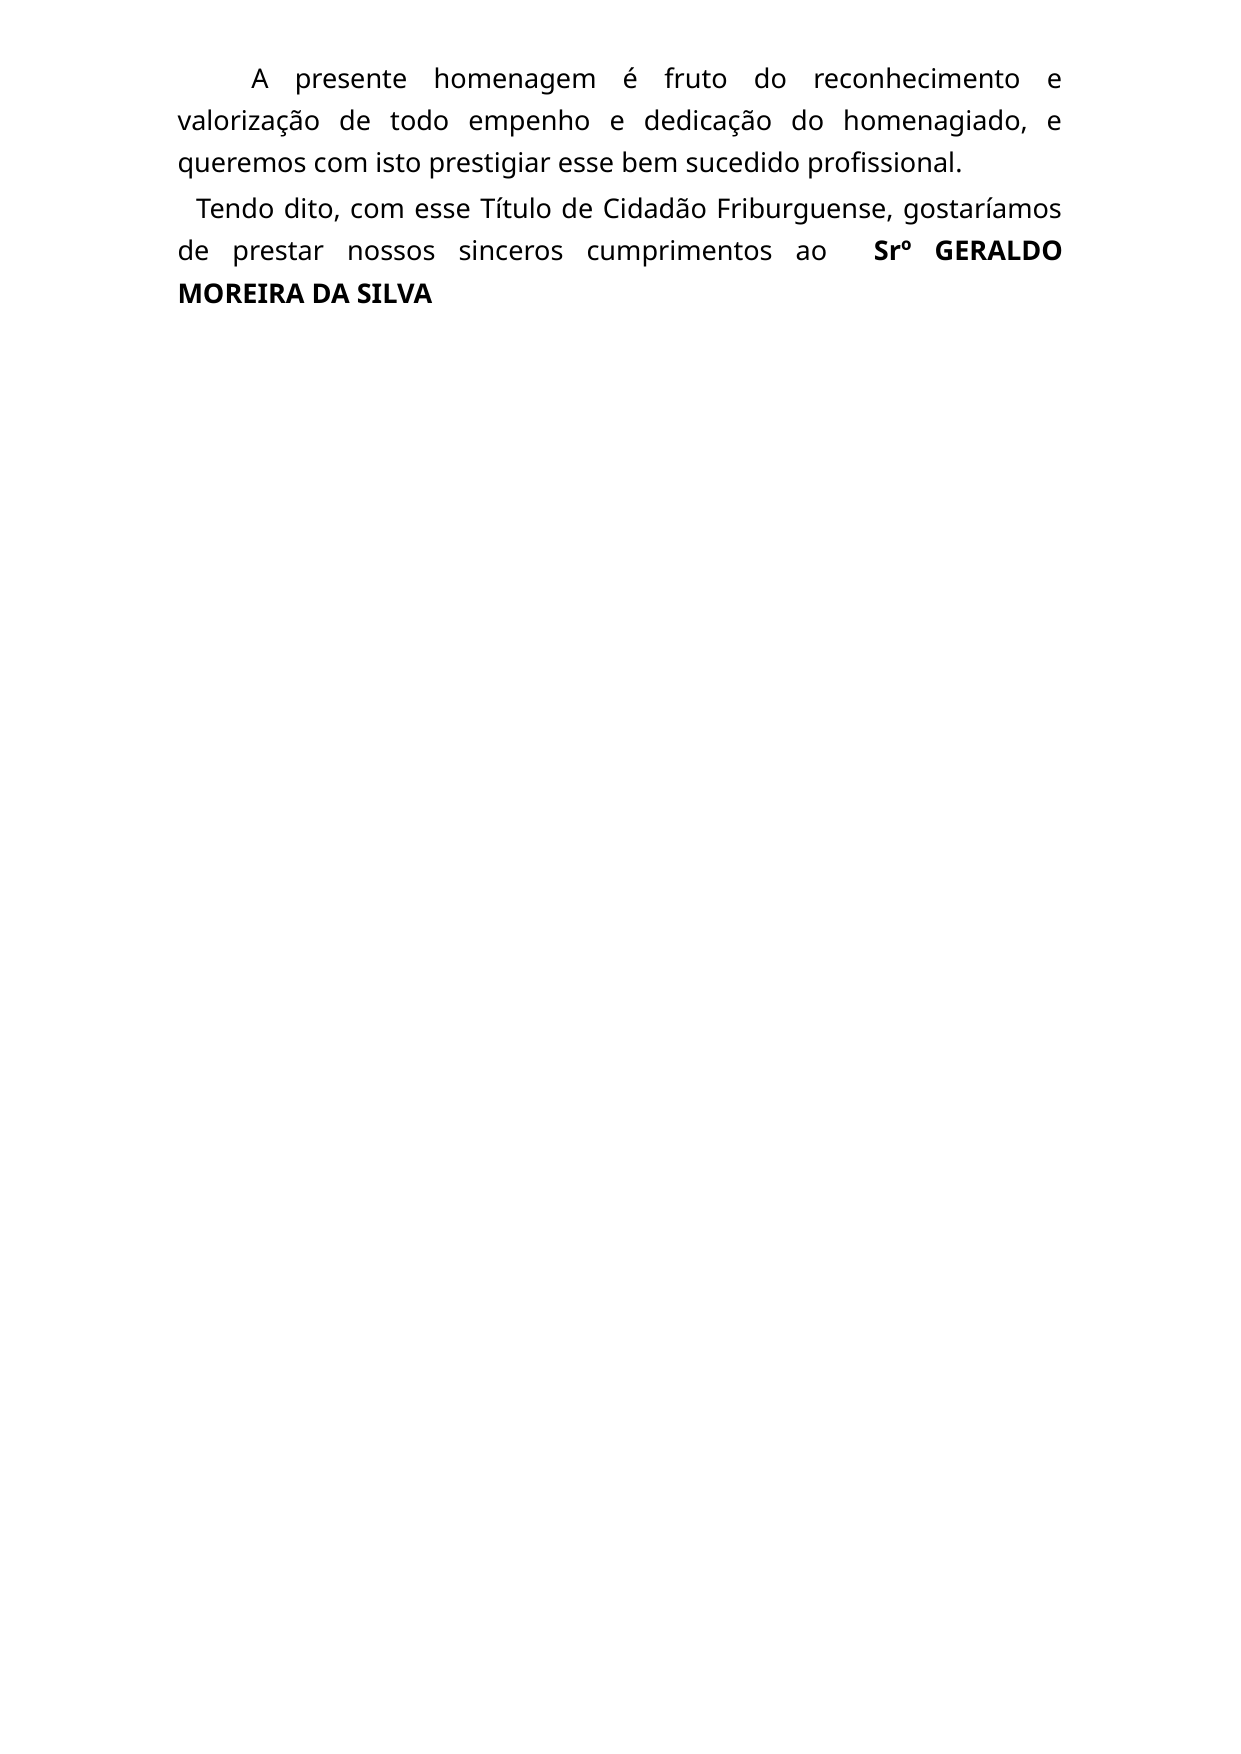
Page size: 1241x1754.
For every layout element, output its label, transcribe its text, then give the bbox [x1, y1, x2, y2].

text Tendo dito, com esse Título de Cidadão Friburguense, gostaríamos de prestar nossos sinceros cumprimentos ao Srº GERALDO MOREIRA DA SILVA [177, 189, 1063, 311]
text A presente homenagem é fruto do reconhecimento e valorização de todo empenho e dedicação do homenagiado, e queremos com isto prestigiar esse bem sucedido profissional. [177, 59, 1063, 181]
